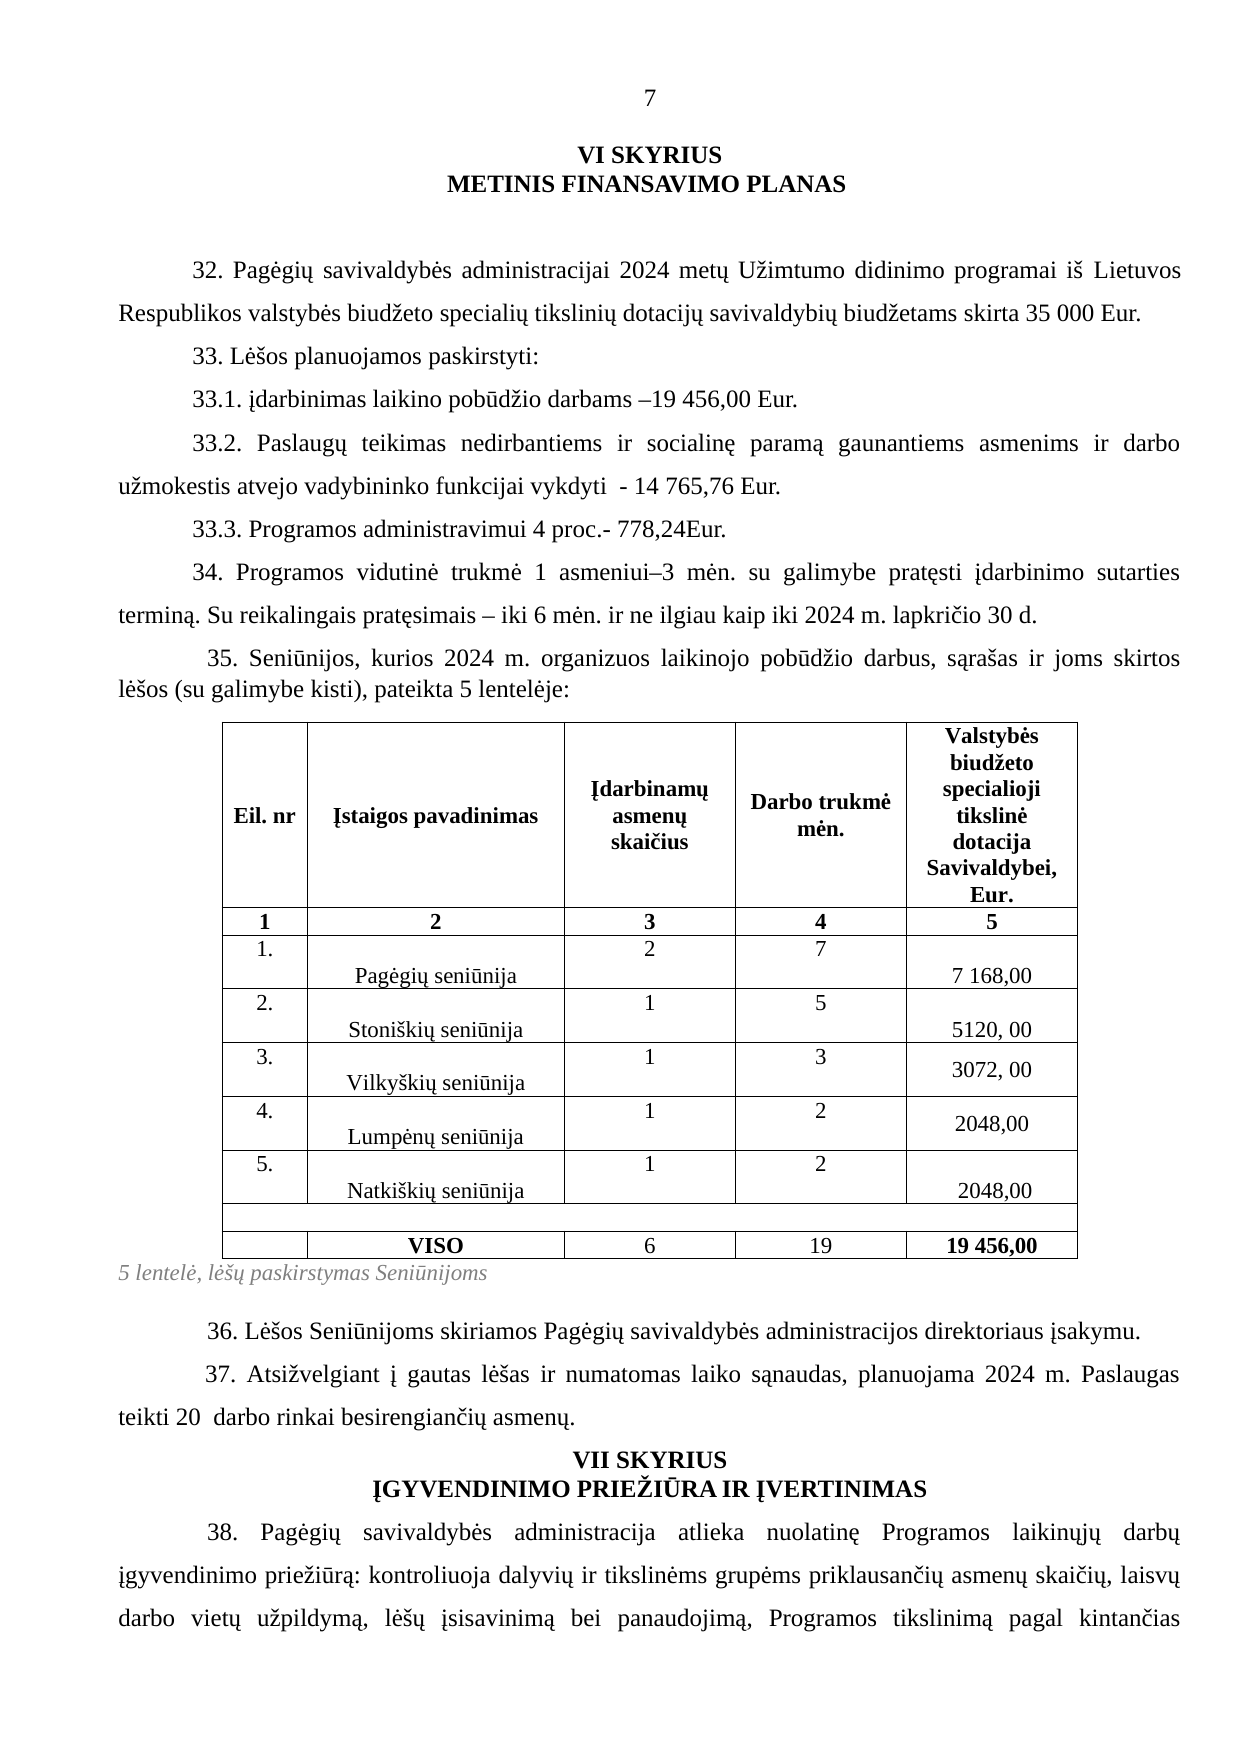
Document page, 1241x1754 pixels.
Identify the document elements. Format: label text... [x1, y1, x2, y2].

table_cell 4. [223, 1097, 307, 1149]
table_cell 4 [736, 908, 906, 934]
table_cell Stoniškių seniūnija [308, 989, 564, 1042]
table_cell 6 [565, 1232, 735, 1258]
table_header Darbo trukmė mėn. [736, 723, 906, 907]
table_cell 5 [907, 908, 1077, 934]
table_header Įstaigos pavadinimas [308, 723, 564, 907]
table_cell 1 [223, 908, 307, 934]
text 35. Seniūnijos, kurios 2024 m. organizuos laikinojo pobūdžio darbus, sąrašas ir joms skirtos lėšos (su galimybe kisti), pateikta 5 lentelėje: [118, 643, 1181, 703]
text 38. Pagėgių savivaldybės administracija atlieka nuolatinę Programos laikinųjų darbų įgyvendinimo priežiūrą: kontroliuoja dalyvių ir tikslinėms grupėms priklausančių asmenų skaičių, laisvų darbo vietų užpildymą, lėšų įsisavinimą bei panaudojimą, Programos tikslinimą pagal kintančias [118, 1517, 1181, 1632]
table_cell 2 [565, 936, 735, 988]
text 33. Lėšos planuojamos paskirstyti: [118, 341, 1181, 370]
table_cell Natkiškių seniūnija [308, 1151, 564, 1203]
table_cell Pagėgių seniūnija [308, 936, 564, 988]
table_cell 1 [565, 989, 735, 1042]
table_cell 3072, 00 [907, 1043, 1077, 1096]
text 34. Programos vidutinė trukmė 1 asmeniui–3 mėn. su galimybe pratęsti įdarbinimo sutarties terminą. Su reikalingais pratęsimais – iki 6 mėn. ir ne ilgiau kaip iki 2024 m. lapkričio 30 d. [118, 557, 1181, 629]
table_cell 5120, 00 [907, 989, 1077, 1042]
table_cell 1 [565, 1151, 735, 1203]
text VI SKYRIUS [118, 140, 1181, 169]
table_cell 1. [223, 936, 307, 988]
table_cell Vilkyškių seniūnija [308, 1043, 564, 1096]
table_cell 2. [223, 989, 307, 1042]
table_cell Lumpėnų seniūnija [308, 1097, 564, 1149]
text 32. Pagėgių savivaldybės administracijai 2024 metų Užimtumo didinimo programai iš Lietuvos Respublikos valstybės biudžeto specialių tikslinių dotacijų savivaldybių biudžetams skirta 35 000 Eur. [118, 255, 1181, 327]
text 36. Lėšos Seniūnijoms skiriamos Pagėgių savivaldybės administracijos direktoriaus įsakymu. [118, 1316, 1181, 1345]
table_cell 5. [223, 1151, 307, 1203]
text 33.2. Paslaugų teikimas nedirbantiems ir socialinę paramą gaunantiems asmenims ir darbo užmokestis atvejo vadybininko funkcijai vykdyti - 14 765,76 Eur. [118, 428, 1181, 499]
text ĮGYVENDINIMO PRIEŽIŪRA IR ĮVERTINIMAS [118, 1474, 1181, 1503]
table_header Valstybės biudžeto specialioji tikslinė dotacija Savivaldybei, Eur. [907, 723, 1077, 907]
table_cell 2048,00 [907, 1151, 1077, 1203]
text 33.1. įdarbinimas laikino pobūdžio darbams –19 456,00 Eur. [118, 384, 1181, 413]
text 5 lentelė, lėšų paskirstymas Seniūnijoms [118, 1259, 1181, 1285]
table_cell 7 168,00 [907, 936, 1077, 988]
table_cell 2 [736, 1151, 906, 1203]
table_header Įdarbinamų asmenų skaičius [565, 723, 735, 907]
text METINIS FINANSAVIMO PLANAS [118, 169, 1181, 198]
text VII SKYRIUS [118, 1445, 1181, 1474]
table_cell 7 [736, 936, 906, 988]
table_cell 3. [223, 1043, 307, 1096]
table_cell 3 [565, 908, 735, 934]
table_cell 1 [565, 1097, 735, 1149]
table_cell 19 456,00 [907, 1232, 1077, 1258]
table_cell 3 [736, 1043, 906, 1096]
table_cell VISO [308, 1232, 564, 1258]
table_cell 2 [736, 1097, 906, 1149]
table_cell 2048,00 [907, 1097, 1077, 1149]
table_cell 5 [736, 989, 906, 1042]
table_cell [223, 1204, 1077, 1231]
table_cell 19 [736, 1232, 906, 1258]
text 33.3. Programos administravimui 4 proc.- 778,24Eur. [118, 514, 1181, 543]
table_cell 1 [565, 1043, 735, 1096]
table_header Eil. nr [223, 723, 307, 907]
table_cell [223, 1232, 307, 1258]
table_cell 2 [308, 908, 564, 934]
text 37. Atsižvelgiant į gautas lėšas ir numatomas laiko sąnaudas, planuojama 2024 m. Paslaugas teikti 20 darbo rinkai besirengiančių asmenų. [118, 1359, 1181, 1431]
